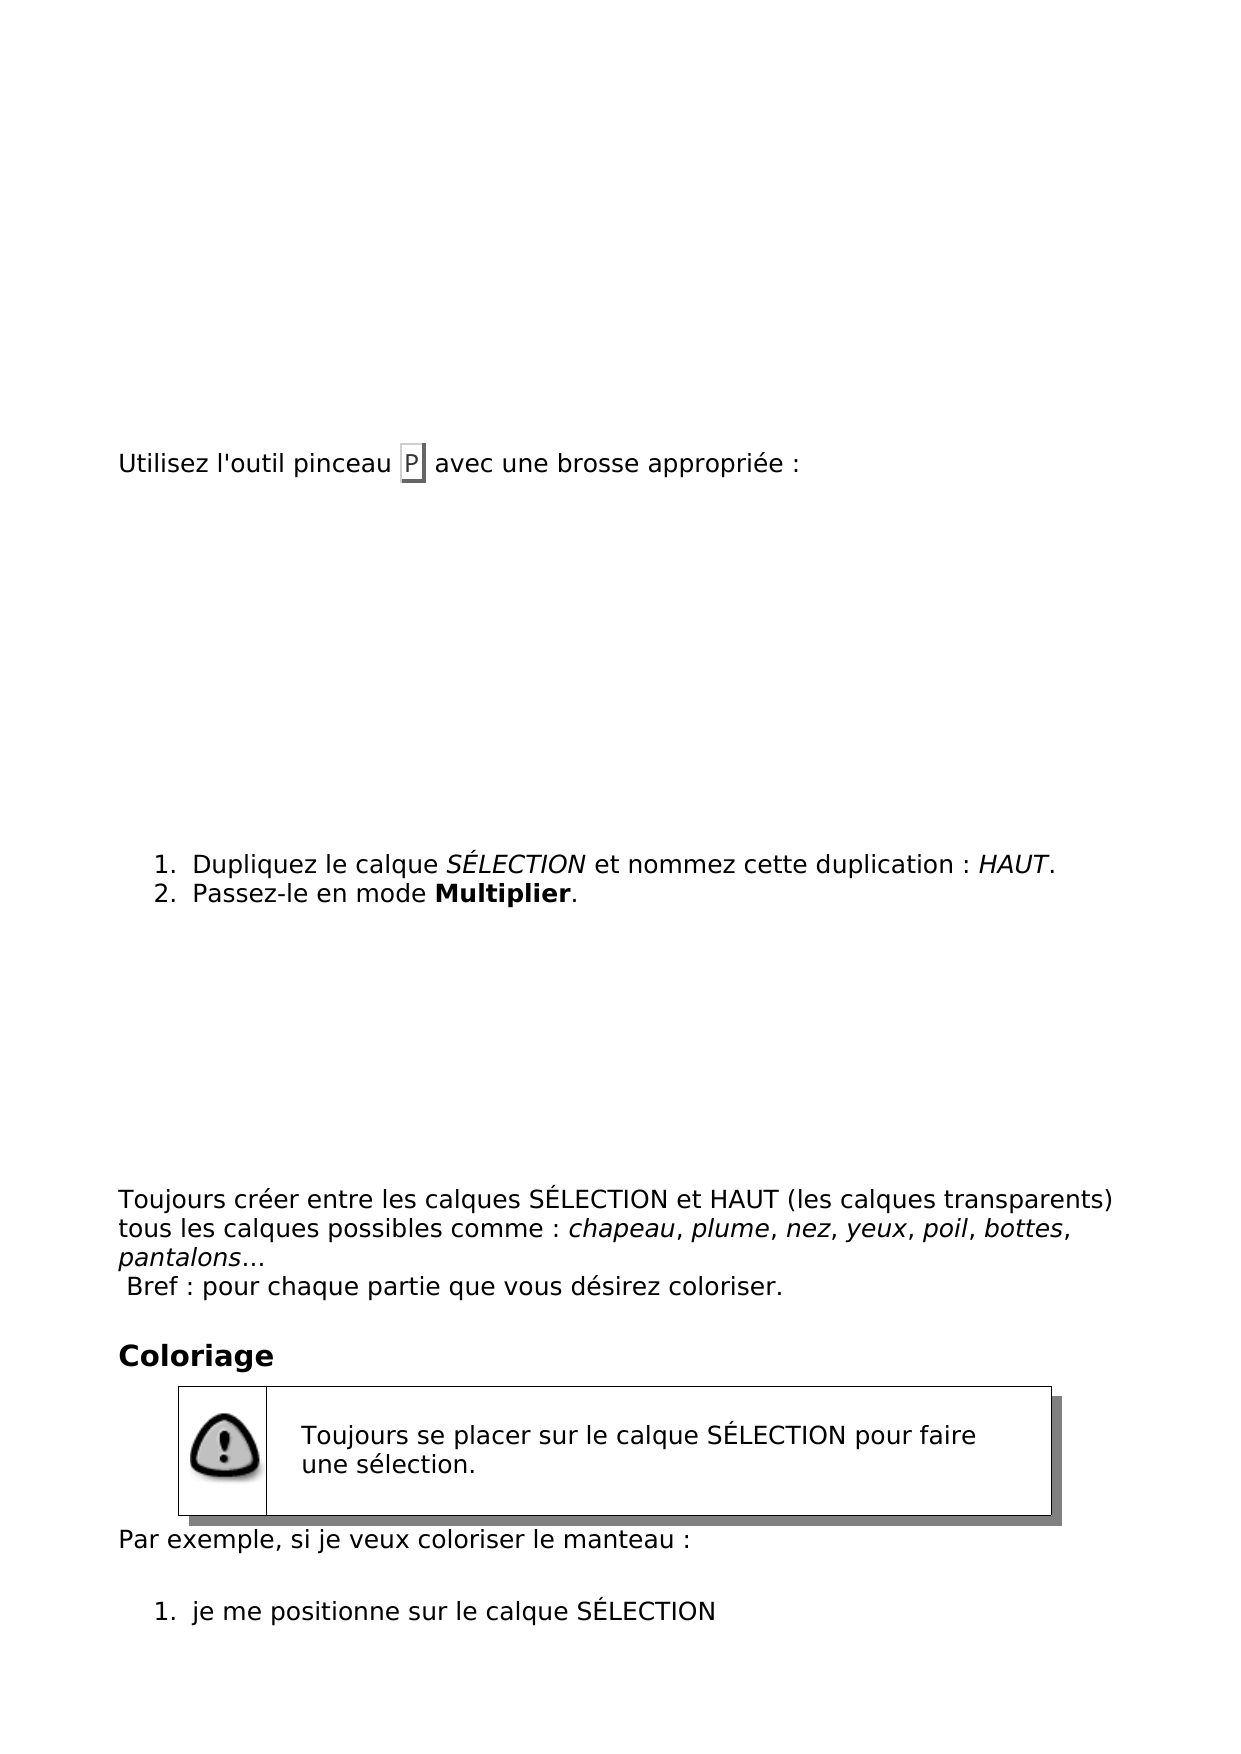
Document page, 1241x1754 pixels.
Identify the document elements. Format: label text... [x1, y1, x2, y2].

text Utilisez l'outil pinceau P avec une brosse appropriée : [426, 443, 1122, 483]
text Toujours créer entre les calques SÉLECTION et HAUT (les calques transparents) tous les calques possibles comme : chapeau, plume, nez, yeux, poil, bottes, pantalons... Bref : pour chaque partie que vous désirez coloriser. [118, 1185, 1122, 1302]
list je me positionne sur le calque SÉLECTION [177, 1597, 1122, 1626]
text Utilisez l'outil pinceau P avec une brosse appropriée : [118, 443, 400, 483]
table_header Toujours se placer sur le calque SÉLECTION pour faire une sélection. [267, 1387, 1051, 1515]
table_header [179, 1387, 266, 1515]
list Dupliquez le calque SÉLECTION et nommez cette duplication : HAUT. [177, 850, 1122, 879]
subtitle Coloriage [118, 1339, 1122, 1373]
picture [190, 1409, 266, 1485]
text Par exemple, si je veux coloriser le manteau : [118, 1526, 1122, 1555]
list Passez-le en mode Multiplier. [177, 879, 1122, 909]
